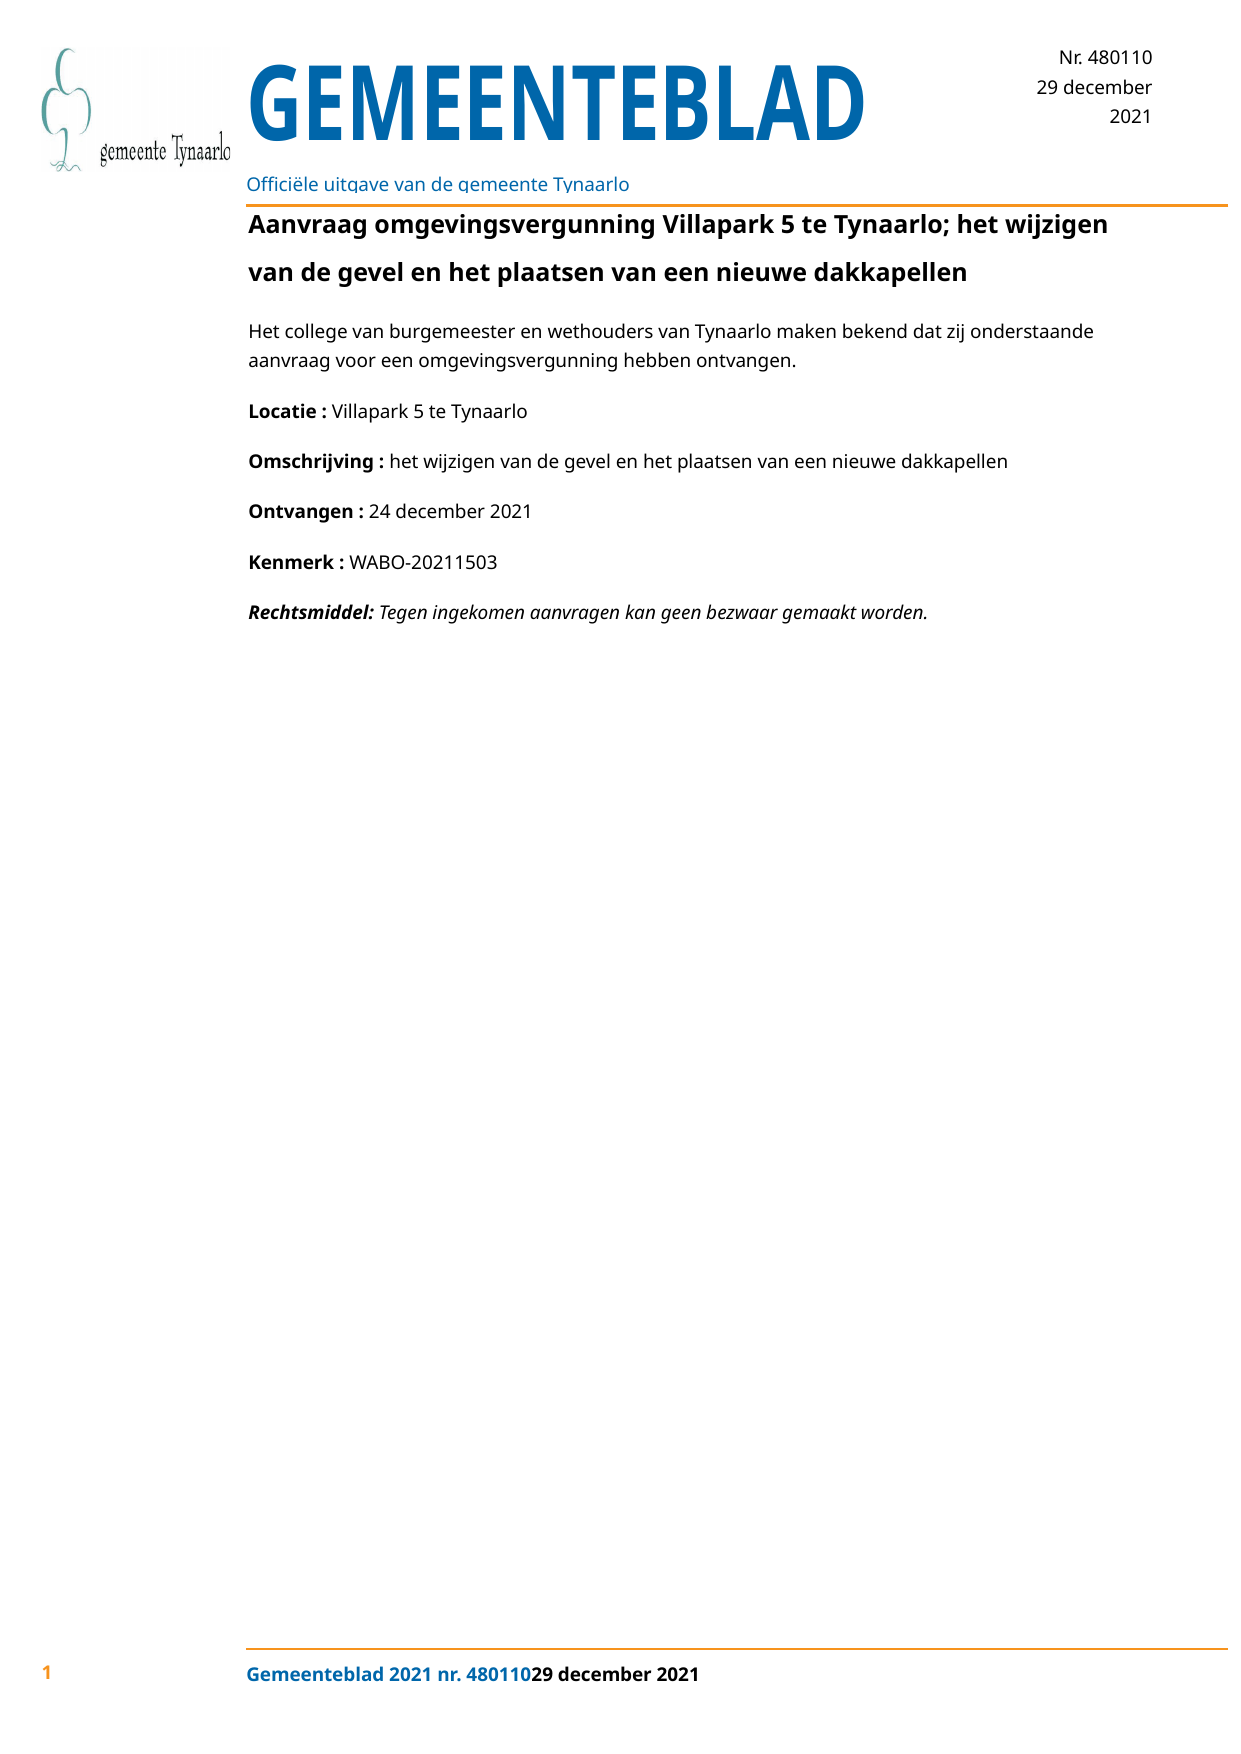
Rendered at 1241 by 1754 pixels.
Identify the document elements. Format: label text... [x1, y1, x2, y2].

text Locatie : Villapark 5 te Tynaarlo [248, 398, 1152, 424]
text Aanvraag omgevingsvergunning Villapark 5 te Tynaarlo; het wijzigen van de gevel en het plaatsen van een nieuwe dakkapellen [248, 207, 1152, 288]
text Ontvangen : 24 december 2021 [248, 499, 1152, 524]
text Kenmerk : WABO-20211503 [248, 549, 1152, 575]
picture [41, 47, 231, 172]
text Rechtsmiddel: Tegen ingekomen aanvragen kan geen bezwaar gemaakt worden. [248, 599, 1152, 625]
text Het college van burgemeester en wethouders van Tynaarlo maken bekend dat zij onderstaande aanvraag voor een omgevingsvergunning hebben ontvangen. [248, 318, 1152, 373]
text Omschrijving : het wijzigen van de gevel en het plaatsen van een nieuwe dakkapellen [248, 448, 1152, 474]
